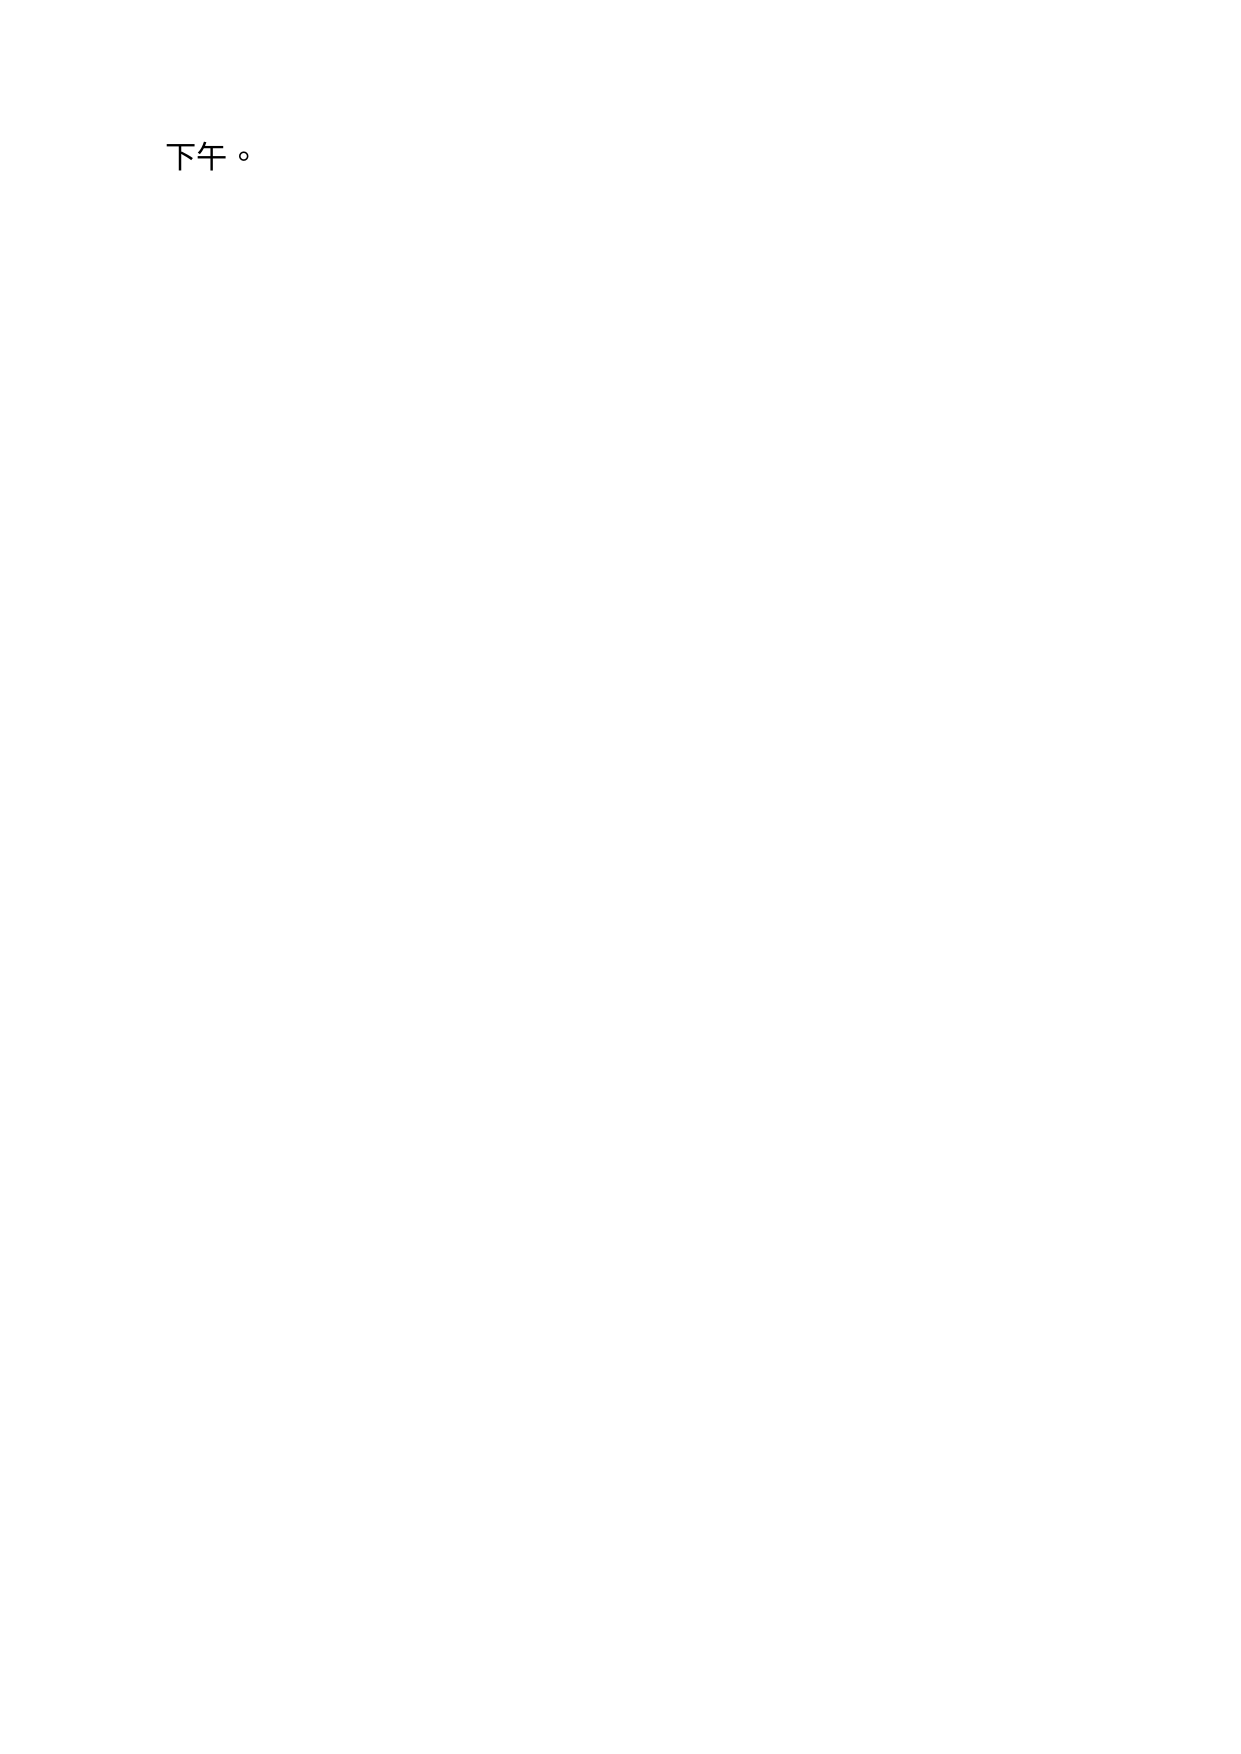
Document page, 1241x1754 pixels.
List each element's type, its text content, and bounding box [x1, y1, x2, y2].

text 下午。 [165, 118, 1075, 181]
